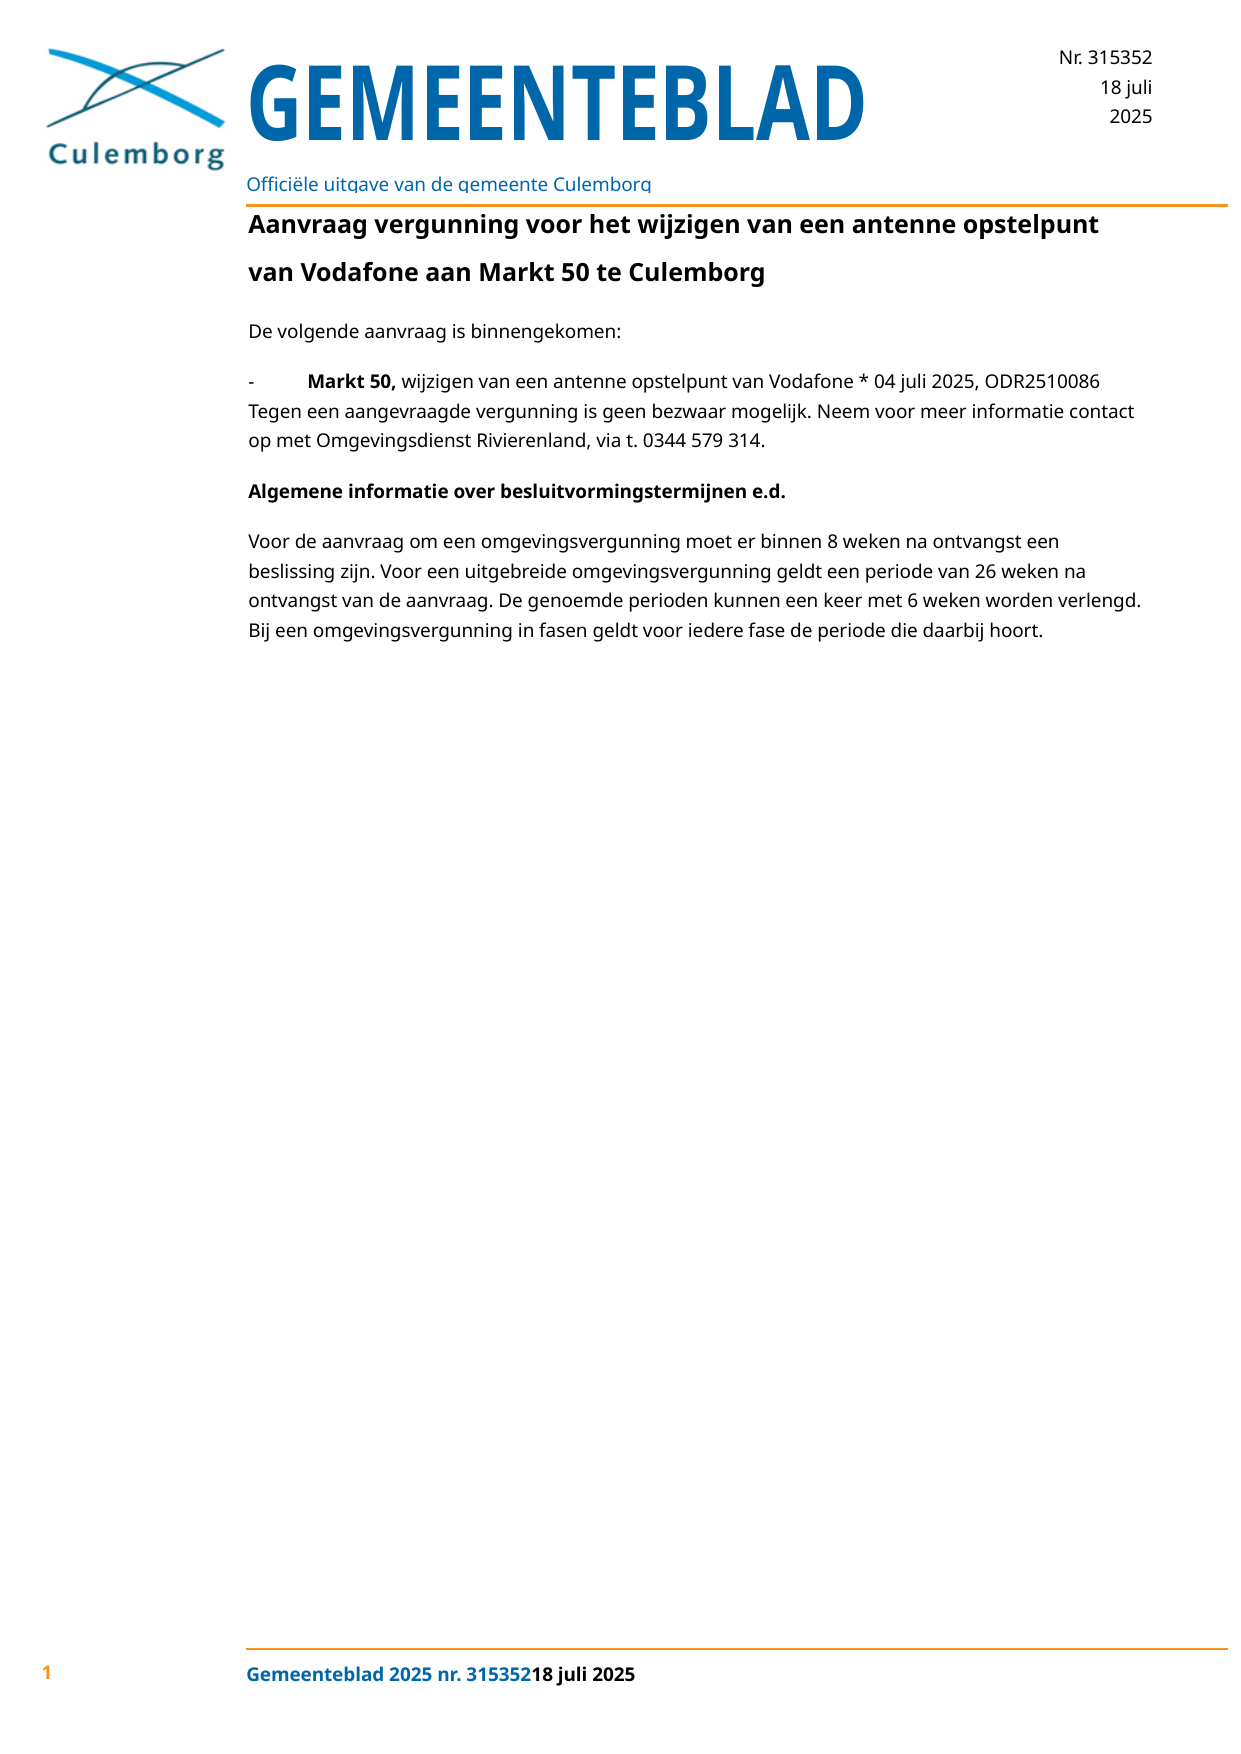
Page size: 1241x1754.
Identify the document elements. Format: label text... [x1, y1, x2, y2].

text Aanvraag vergunning voor het wijzigen van een antenne opstelpunt van Vodafone aan Markt 50 te Culemborg [248, 207, 1152, 288]
text Tegen een aangevraagde vergunning is geen bezwaar mogelijk. Neem voor meer informatie contact op met Omgevingsdienst Rivierenland, via t. 0344 579 314. [248, 398, 1152, 453]
text De volgende aanvraag is binnengekomen: [248, 318, 1152, 344]
picture [41, 47, 231, 172]
list Markt 50, wijzigen van een antenne opstelpunt van Vodafone * 04 juli 2025, ODR2510086 [248, 368, 1152, 394]
text Voor de aanvraag om een omgevingsvergunning moet er binnen 8 weken na ontvangst een beslissing zijn. Voor een uitgebreide omgevingsvergunning geldt een periode van 26 weken na ontvangst van de aanvraag. De genoemde perioden kunnen een keer met 6 weken worden verlengd. Bij een omgevingsvergunning in fasen geldt voor iedere fase de periode die daarbij hoort. [248, 528, 1152, 643]
text Algemene informatie over besluitvormingstermijnen e.d. [248, 478, 1152, 504]
